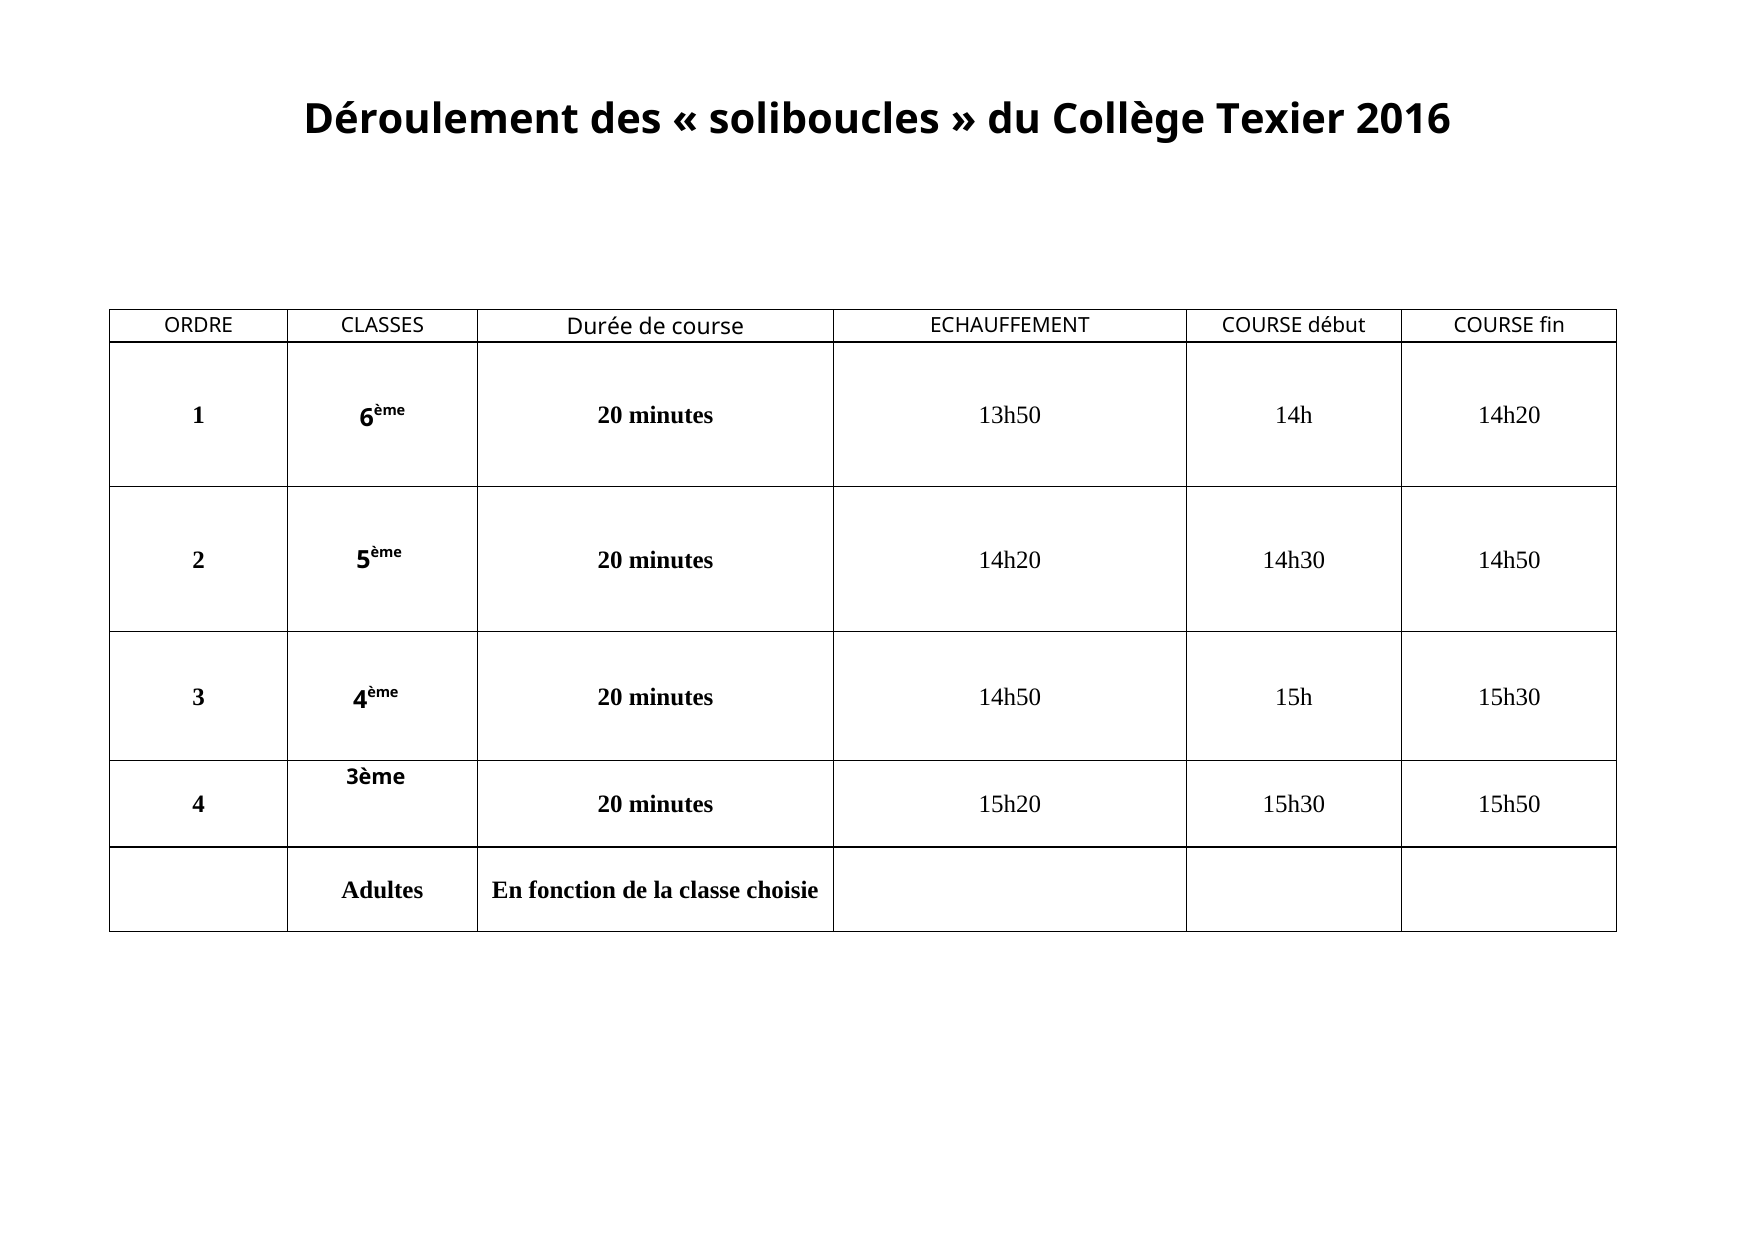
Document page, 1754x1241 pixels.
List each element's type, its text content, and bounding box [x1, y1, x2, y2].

table_header COURSE début [1187, 310, 1401, 341]
table_cell [834, 848, 1186, 931]
table_cell [110, 848, 287, 931]
table_header Durée de course [478, 310, 833, 341]
table_header COURSE fin [1402, 310, 1616, 341]
table_cell 5ème [288, 487, 477, 631]
table_cell 2 [110, 487, 287, 631]
table_cell 20 minutes [478, 487, 833, 631]
table_cell 13h50 [834, 343, 1186, 486]
table_cell 15h20 [834, 761, 1186, 846]
table_cell 4ème [288, 632, 477, 760]
table_cell 14h20 [1402, 343, 1616, 486]
table_cell 4 [110, 761, 287, 846]
table_cell 15h30 [1402, 632, 1616, 760]
table_cell 20 minutes [478, 632, 833, 760]
table_cell 14h20 [834, 487, 1186, 631]
table_header CLASSES [288, 310, 477, 341]
table_cell [1187, 848, 1401, 931]
table_cell 14h50 [1402, 487, 1616, 631]
table_cell 1 [110, 343, 287, 486]
table_cell 3ème [288, 761, 477, 846]
table_cell 6ème [288, 343, 477, 486]
table_cell 14h30 [1187, 487, 1401, 631]
table_cell 15h [1187, 632, 1401, 760]
table_cell 15h50 [1402, 761, 1616, 846]
table_cell 20 minutes [478, 761, 833, 846]
table_header ORDRE [110, 310, 287, 341]
title Déroulement des « soliboucles » du Collège Texier 2016 [89, 89, 1665, 145]
table_cell [1402, 848, 1616, 931]
table_header ECHAUFFEMENT [834, 310, 1186, 341]
table_cell 14h50 [834, 632, 1186, 760]
table_cell 15h30 [1187, 761, 1401, 846]
table_cell 3 [110, 632, 287, 760]
table_cell En fonction de la classe choisie [478, 848, 833, 931]
table_cell 14h [1187, 343, 1401, 486]
table_cell 20 minutes [478, 343, 833, 486]
table_cell Adultes [288, 848, 477, 931]
